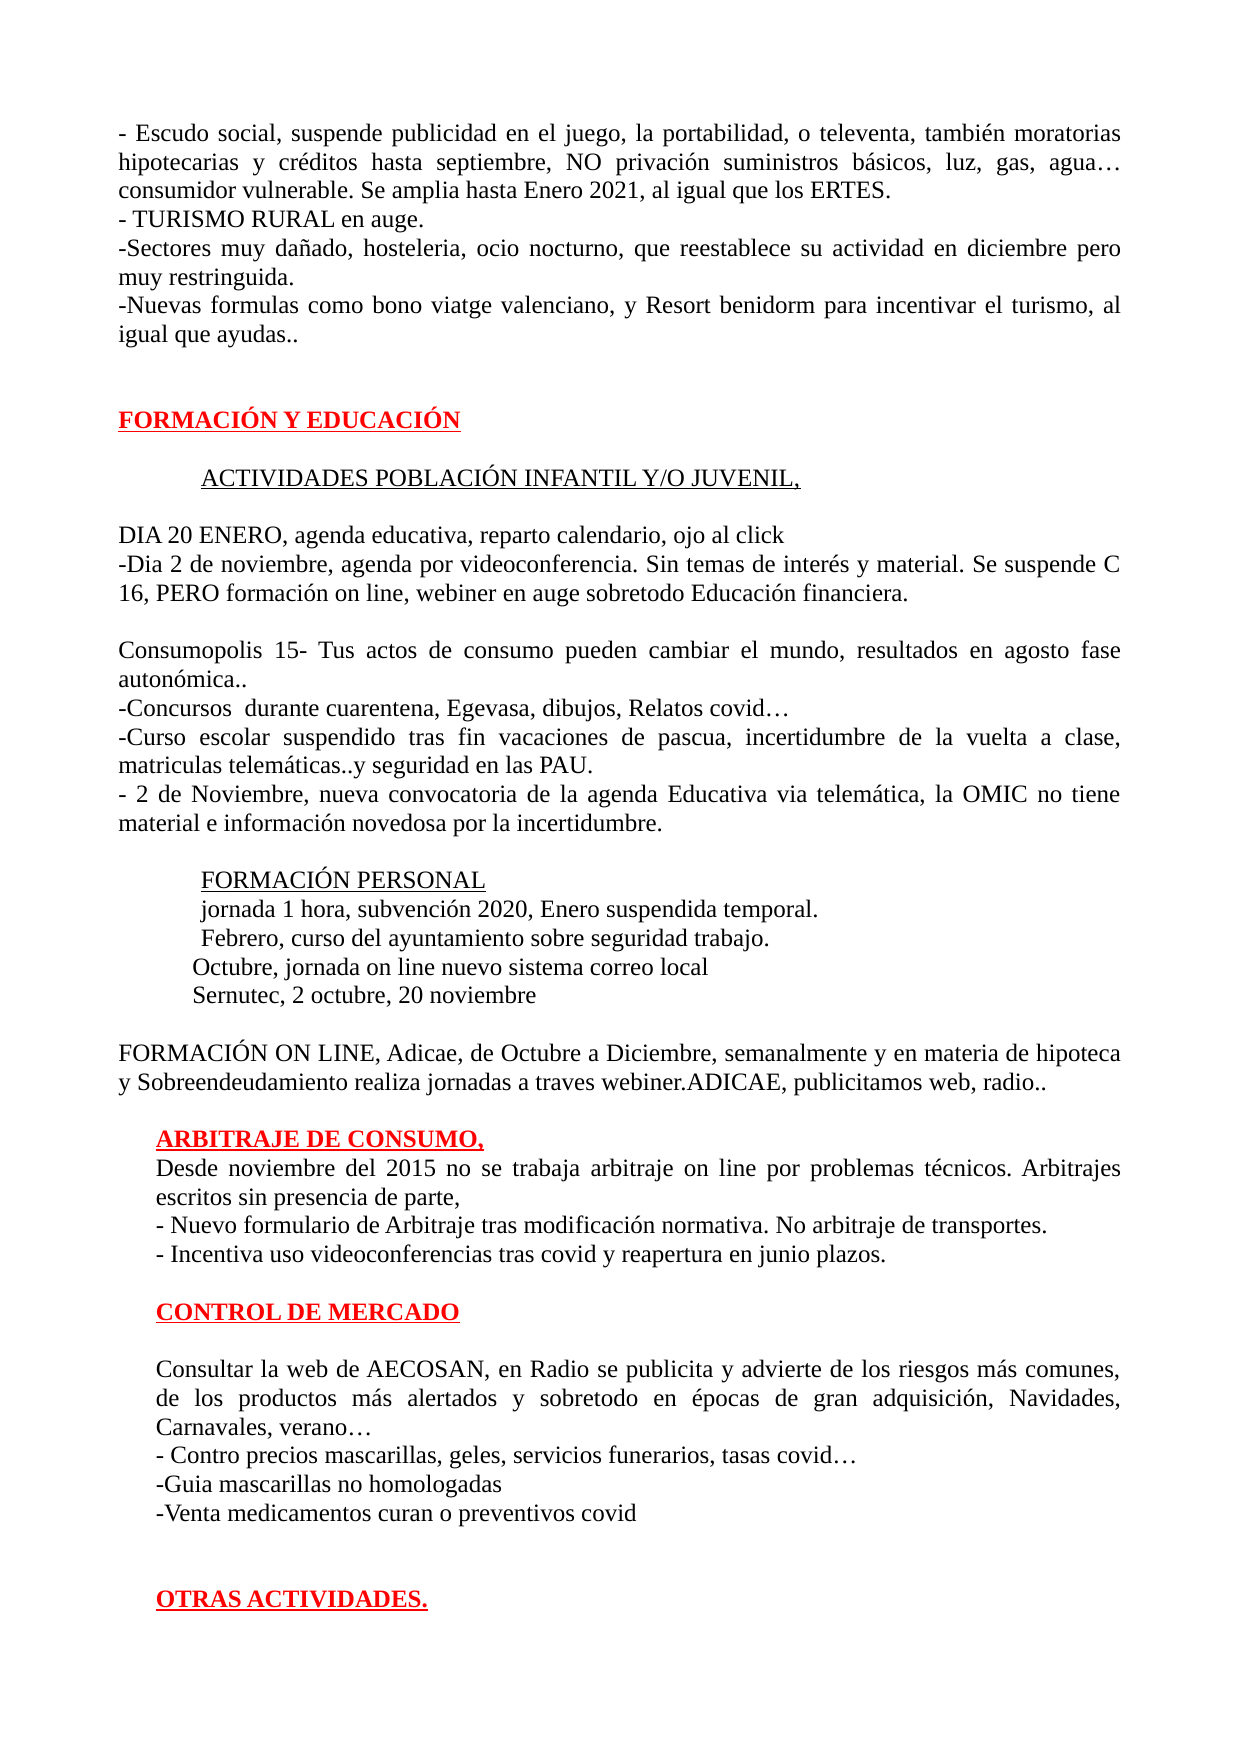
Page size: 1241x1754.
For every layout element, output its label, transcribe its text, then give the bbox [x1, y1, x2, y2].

text FORMACIÓN ON LINE, Adicae, de Octubre a Diciembre, semanalmente y en materia de hipoteca y Sobreendeudamiento realiza jornadas a traves webiner.ADICAE, publicitamos web, radio.. [118, 1038, 1122, 1096]
list - Incentiva uso videoconferencias tras covid y reapertura en junio plazos. [118, 1239, 1122, 1268]
list Consultar la web de AECOSAN, en Radio se publicita y advierte de los riesgos más comunes, de los productos más alertados y sobretodo en épocas de gran adquisición, Navidades, Carnavales, verano… [118, 1354, 1122, 1441]
text - Escudo social, suspende publicidad en el juego, la portabilidad, o televenta, también moratorias hipotecarias y créditos hasta septiembre, NO privación suministros básicos, luz, gas, agua… consumidor vulnerable. Se amplia hasta Enero 2021, al igual que los ERTES. [118, 118, 1122, 204]
text -Sectores muy dañado, hosteleria, ocio nocturno, que reestablece su actividad en diciembre pero muy restringuida. [118, 233, 1122, 291]
list CONTROL DE MERCADO [118, 1297, 1122, 1326]
text - 2 de Noviembre, nueva convocatoria de la agenda Educativa via telemática, la OMIC no tiene material e información novedosa por la incertidumbre. [118, 779, 1122, 837]
text -Concursos durante cuarentena, Egevasa, dibujos, Relatos covid… [118, 693, 1122, 722]
list ARBITRAJE DE CONSUMO, [118, 1124, 1122, 1153]
text Octubre, jornada on line nuevo sistema correo local [118, 952, 1122, 981]
list jornada 1 hora, subvención 2020, Enero suspendida temporal. [156, 894, 1122, 923]
text -Nuevas formulas como bono viatge valenciano, y Resort benidorm para incentivar el turismo, al igual que ayudas.. [118, 291, 1122, 348]
list ACTIVIDADES POBLACIÓN INFANTIL Y/O JUVENIL, [156, 463, 1122, 492]
text -Dia 2 de noviembre, agenda por videoconferencia. Sin temas de interés y material. Se suspende C 16, PERO formación on line, webiner en auge sobretodo Educación financiera. [118, 549, 1122, 607]
text Consumopolis 15- Tus actos de consumo pueden cambiar el mundo, resultados en agosto fase autonómica.. [118, 636, 1122, 693]
list - Contro precios mascarillas, geles, servicios funerarios, tasas covid… [118, 1441, 1122, 1469]
text DIA 20 ENERO, agenda educativa, reparto calendario, ojo al click [118, 521, 1122, 549]
text -Curso escolar suspendido tras fin vacaciones de pascua, incertidumbre de la vuelta a clase, matriculas telemáticas..y seguridad en las PAU. [118, 722, 1122, 779]
list -Guia mascarillas no homologadas [118, 1469, 1122, 1498]
list Febrero, curso del ayuntamiento sobre seguridad trabajo. [156, 923, 1122, 952]
list -Venta medicamentos curan o preventivos covid [118, 1498, 1122, 1527]
text - TURISMO RURAL en auge. [118, 204, 1122, 233]
text Sernutec, 2 octubre, 20 noviembre [118, 981, 1122, 1009]
list Desde noviembre del 2015 no se trabaja arbitraje on line por problemas técnicos. Arbitrajes escritos sin presencia de parte, [118, 1153, 1122, 1211]
list - Nuevo formulario de Arbitraje tras modificación normativa. No arbitraje de transportes. [118, 1211, 1122, 1239]
list FORMACIÓN PERSONAL [156, 866, 1122, 894]
text FORMACIÓN Y EDUCACIÓN [118, 406, 1122, 434]
list OTRAS ACTIVIDADES. [118, 1584, 1122, 1613]
